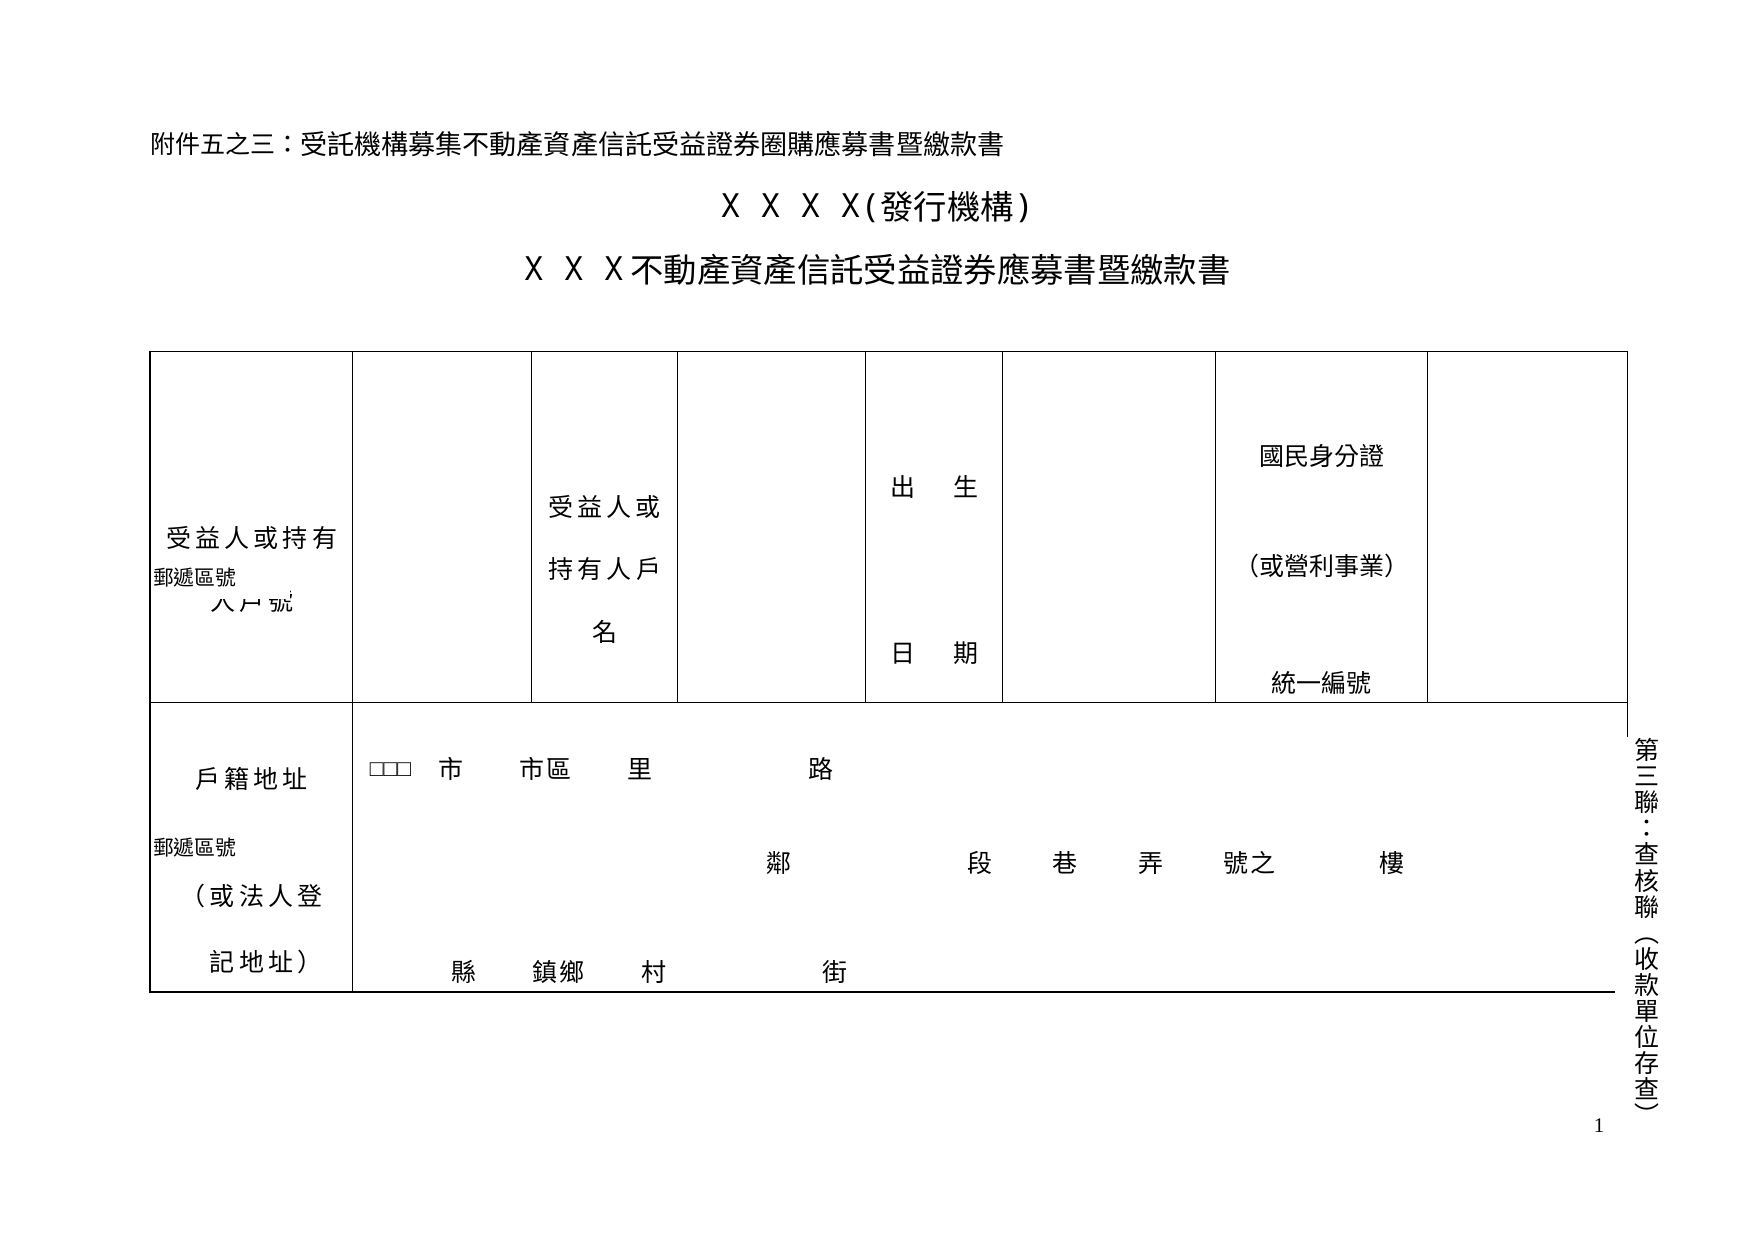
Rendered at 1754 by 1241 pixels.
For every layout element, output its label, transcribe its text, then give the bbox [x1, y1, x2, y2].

table_header [353, 352, 531, 702]
table_header [1003, 352, 1215, 702]
text X X X不動產資產信託受益證券應募書暨繳款書 [150, 226, 1604, 288]
text 附件五之三：受託機構募集不動產資產信託受益證券圈購應募書暨繳款書 [150, 101, 1604, 163]
table_header [678, 352, 865, 702]
table_header 受益人或持有人戶號 [151, 352, 352, 702]
table_cell □□□ 市 市區 里 路 鄰 段 巷 弄 號之 樓 縣 鎮鄉 村 街 [353, 703, 1627, 991]
table_cell 戶籍地址 （或法人登 記地址） [151, 703, 352, 991]
table_header [1428, 352, 1627, 702]
text X X X X(發行機構) [150, 163, 1604, 226]
table_cell 戶籍地址 （或法人登 記地址） [1615, 738, 1665, 1162]
table_header 國民身分證 （或營利事業） 統一編號 [1216, 352, 1427, 702]
table_header 出 生 日 期 [866, 352, 1002, 702]
table_header 受益人或持有人戶 名 [532, 352, 677, 702]
